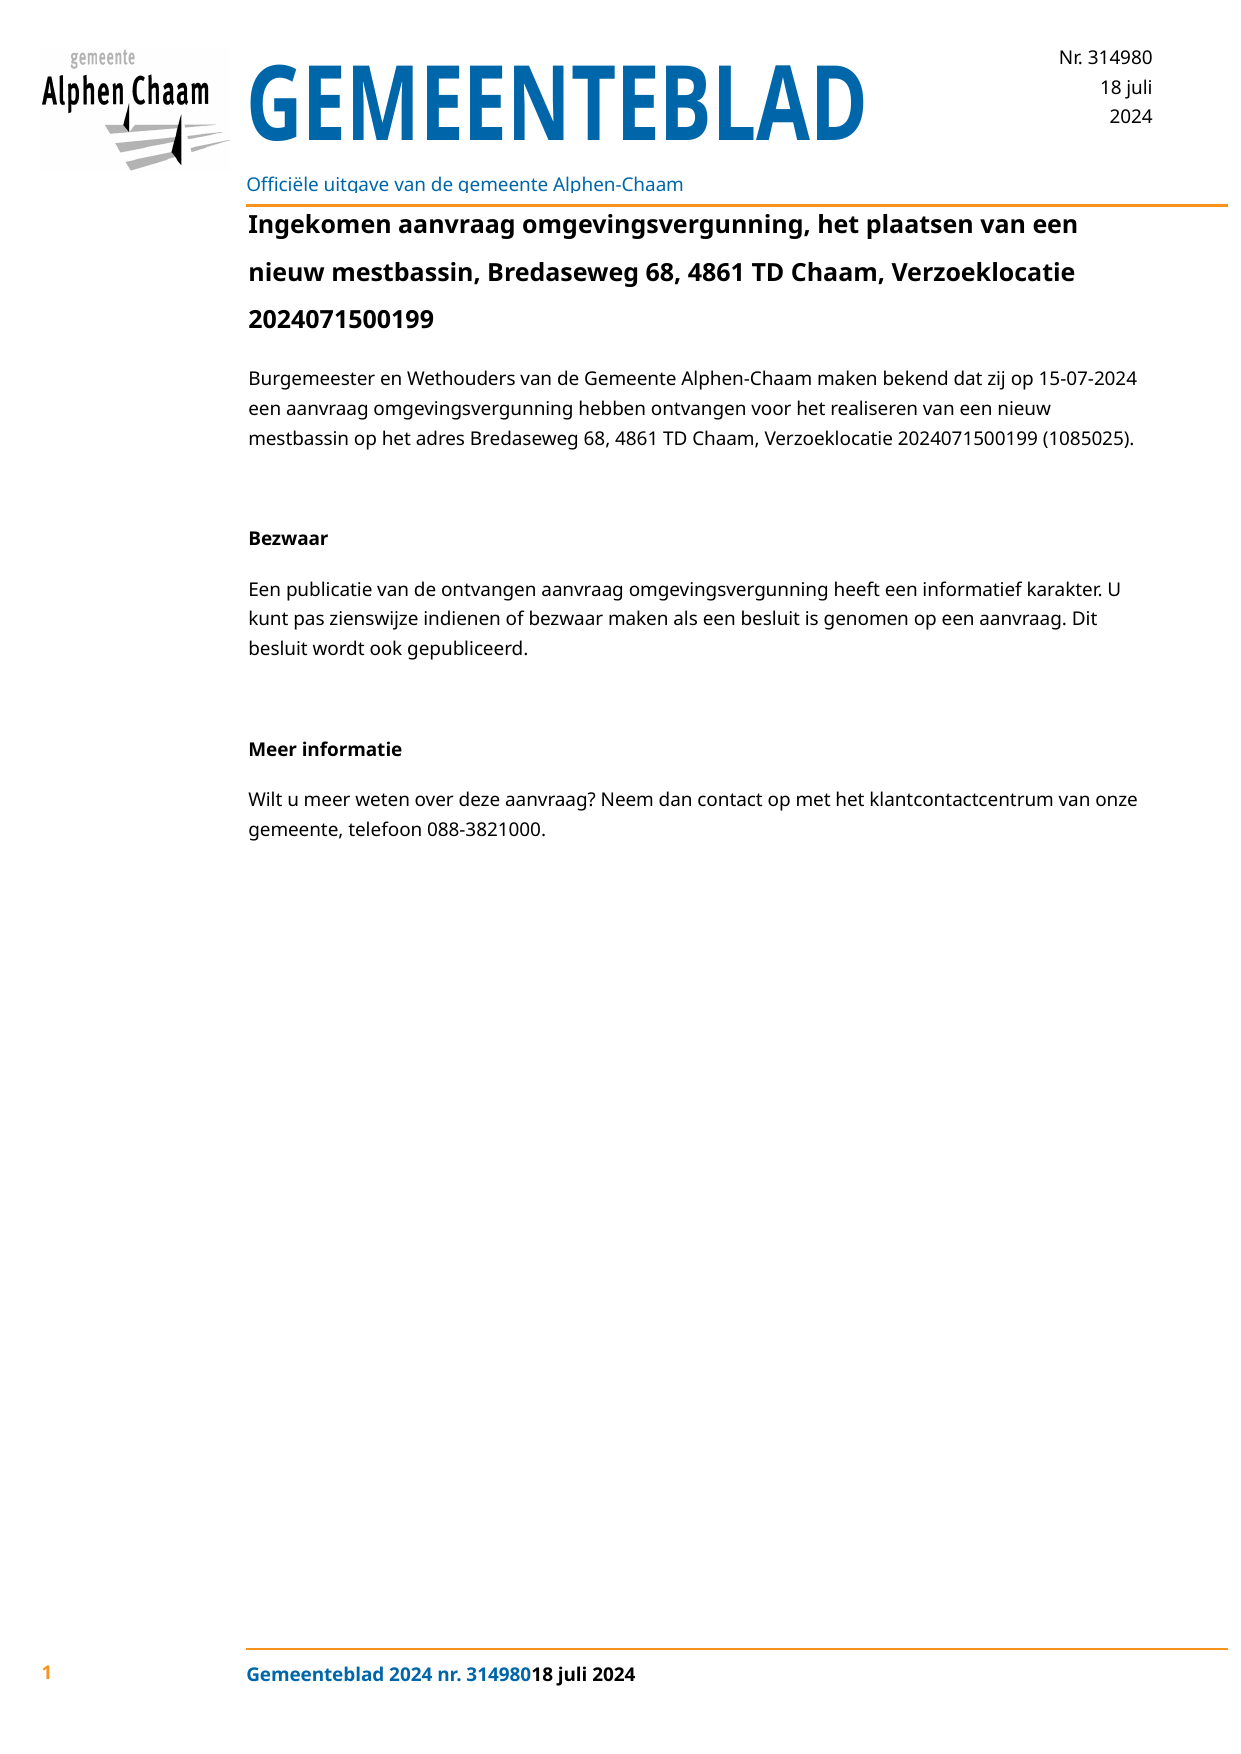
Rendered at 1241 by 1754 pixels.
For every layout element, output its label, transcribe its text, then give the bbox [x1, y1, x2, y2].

text Burgemeester en Wethouders van de Gemeente Alphen-Chaam maken bekend dat zij op 15-07-2024 een aanvraag omgevingsvergunning hebben ontvangen voor het realiseren van een nieuw mestbassin op het adres Bredaseweg 68, 4861 TD Chaam, Verzoeklocatie 2024071500199 (1085025). [248, 366, 1152, 450]
picture [41, 47, 231, 172]
text Meer informatie [248, 736, 1152, 762]
text Een publicatie van de ontvangen aanvraag omgevingsvergunning heeft een informatief karakter. U kunt pas zienswijze indienen of bezwaar maken als een besluit is genomen op een aanvraag. Dit besluit wordt ook gepubliceerd. [248, 576, 1152, 661]
text Wilt u meer weten over deze aanvraag? Neem dan contact op met het klantcontactcentrum van onze gemeente, telefoon 088-3821000. [248, 786, 1152, 842]
text Bezwaar [248, 526, 1152, 551]
text Ingekomen aanvraag omgevingsvergunning, het plaatsen van een nieuw mestbassin, Bredaseweg 68, 4861 TD Chaam, Verzoeklocatie 2024071500199 [248, 207, 1152, 336]
